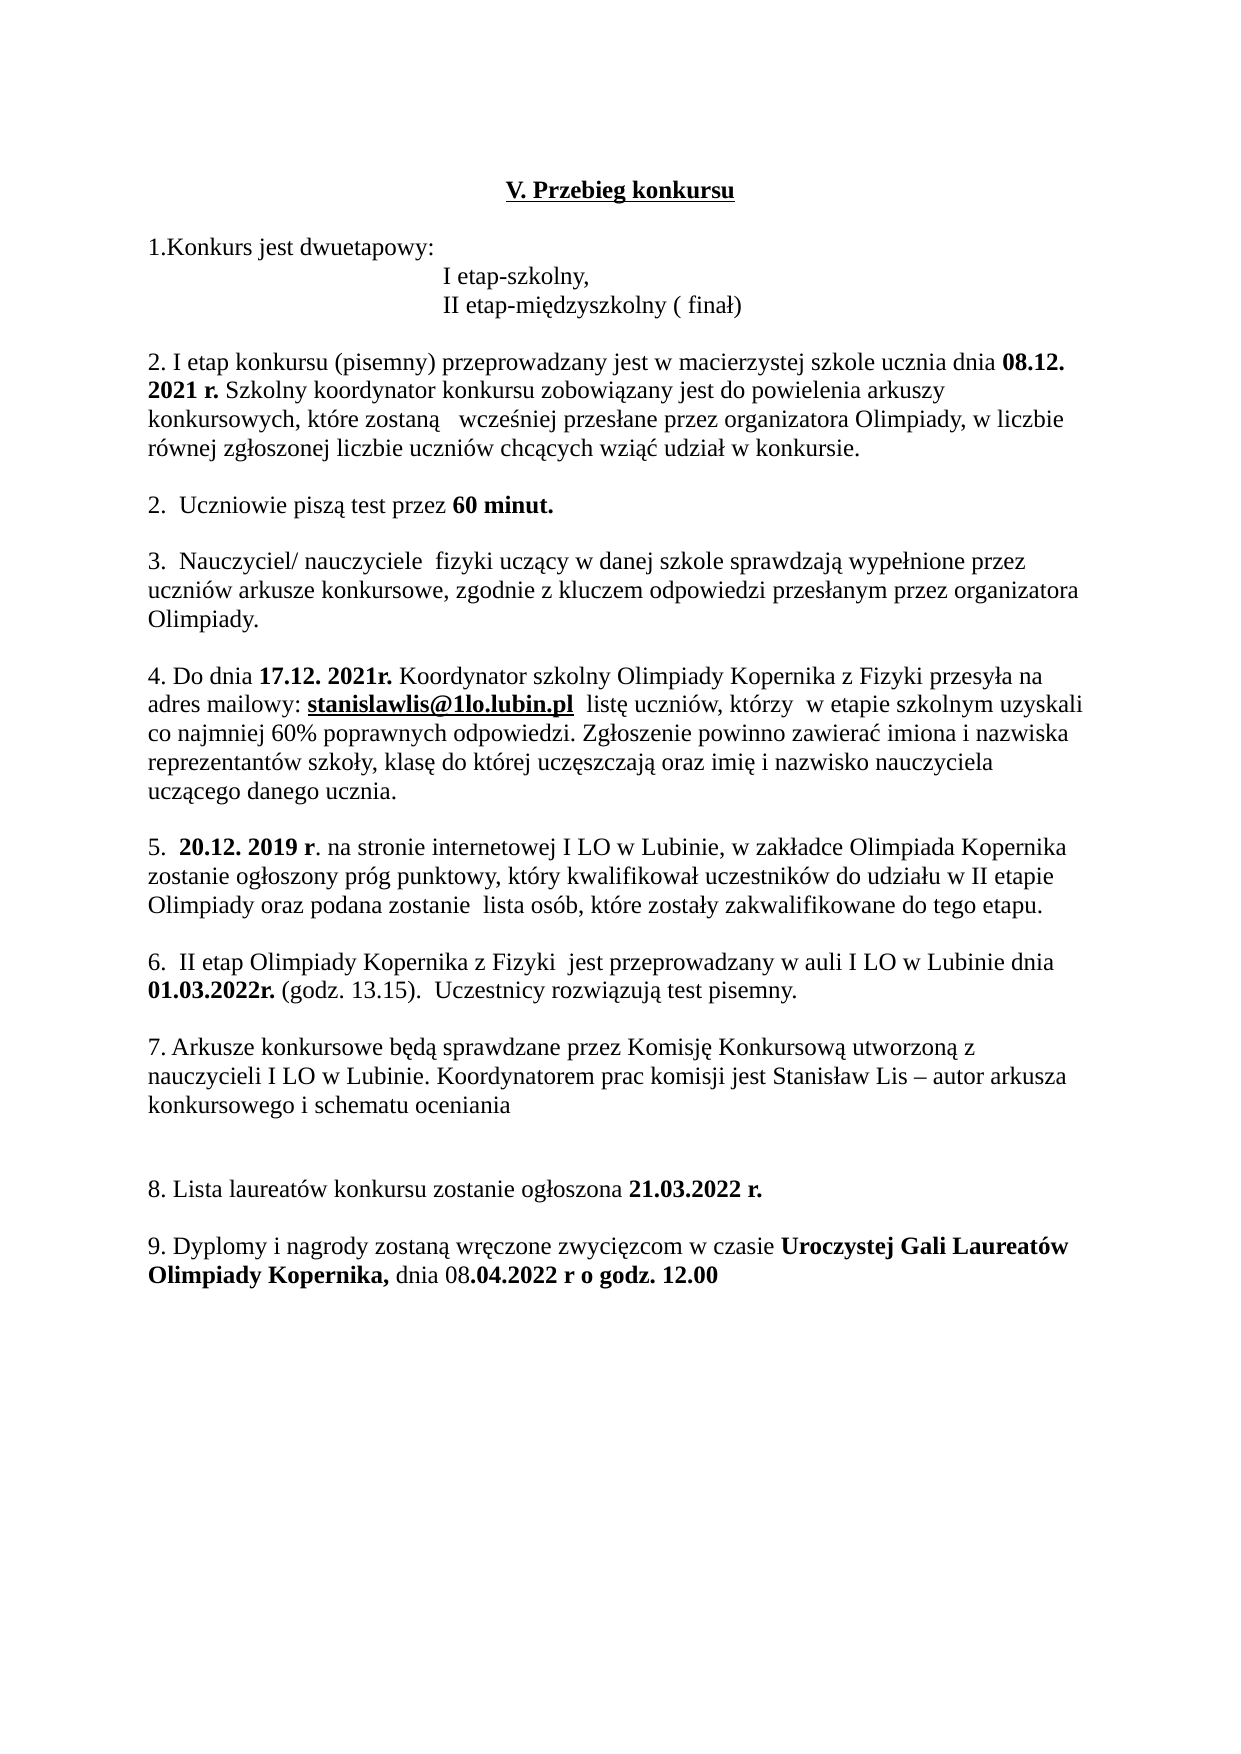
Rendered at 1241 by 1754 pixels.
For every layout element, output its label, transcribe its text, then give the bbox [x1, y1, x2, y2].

text 5. 20.12. 2019 r. na stronie internetowej I LO w Lubinie, w zakładce Olimpiada Kopernika zostanie ogłoszony próg punktowy, który kwalifikował uczestników do udziału w II etapie Olimpiady oraz podana zostanie lista osób, które zostały zakwalifikowane do tego etapu. [148, 832, 1093, 919]
text 2. I etap konkursu (pisemny) przeprowadzany jest w macierzystej szkole ucznia dnia 08.12. 2021 r. Szkolny koordynator konkursu zobowiązany jest do powielenia arkuszy konkursowych, które zostaną wcześniej przesłane przez organizatora Olimpiady, w liczbie równej zgłoszonej liczbie uczniów chcących wziąć udział w konkursie. [148, 347, 1093, 462]
text I etap-szkolny, [148, 261, 1093, 290]
text 2. Uczniowie piszą test przez 60 minut. [148, 490, 1093, 518]
text 3. Nauczyciel/ nauczyciele fizyki uczący w danej szkole sprawdzają wypełnione przez uczniów arkusze konkursowe, zgodnie z kluczem odpowiedzi przesłanym przez organizatora Olimpiady. [148, 546, 1093, 633]
text 1.Konkurs jest dwuetapowy: [148, 232, 1093, 261]
text 4. Do dnia 17.12. 2021r. Koordynator szkolny Olimpiady Kopernika z Fizyki przesyła na adres mailowy: stanislawlis@1lo.lubin.pl listę uczniów, którzy w etapie szkolnym uzyskali co najmniej 60% poprawnych odpowiedzi. Zgłoszenie powinno zawierać imiona i nazwiska reprezentantów szkoły, klasę do której uczęszczają oraz imię i nazwisko nauczyciela uczącego danego ucznia. [148, 661, 1093, 804]
text V. Przebieg konkursu [148, 176, 1093, 204]
text 6. II etap Olimpiady Kopernika z Fizyki jest przeprowadzany w auli I LO w Lubinie dnia 01.03.2022r. (godz. 13.15). Uczestnicy rozwiązują test pisemny. [148, 947, 1093, 1004]
text II etap-międzyszkolny ( finał) [148, 290, 1093, 319]
text 7. Arkusze konkursowe będą sprawdzane przez Komisję Konkursową utworzoną z nauczycieli I LO w Lubinie. Koordynatorem prac komisji jest Stanisław Lis – autor arkusza konkursowego i schematu oceniania [148, 1032, 1093, 1118]
text 8. Lista laureatów konkursu zostanie ogłoszona 21.03.2022 r. [148, 1174, 1093, 1203]
text 9. Dyplomy i nagrody zostaną wręczone zwycięzcom w czasie Uroczystej Gali Laureatów Olimpiady Kopernika, dnia 08.04.2022 r o godz. 12.00 [148, 1231, 1093, 1289]
